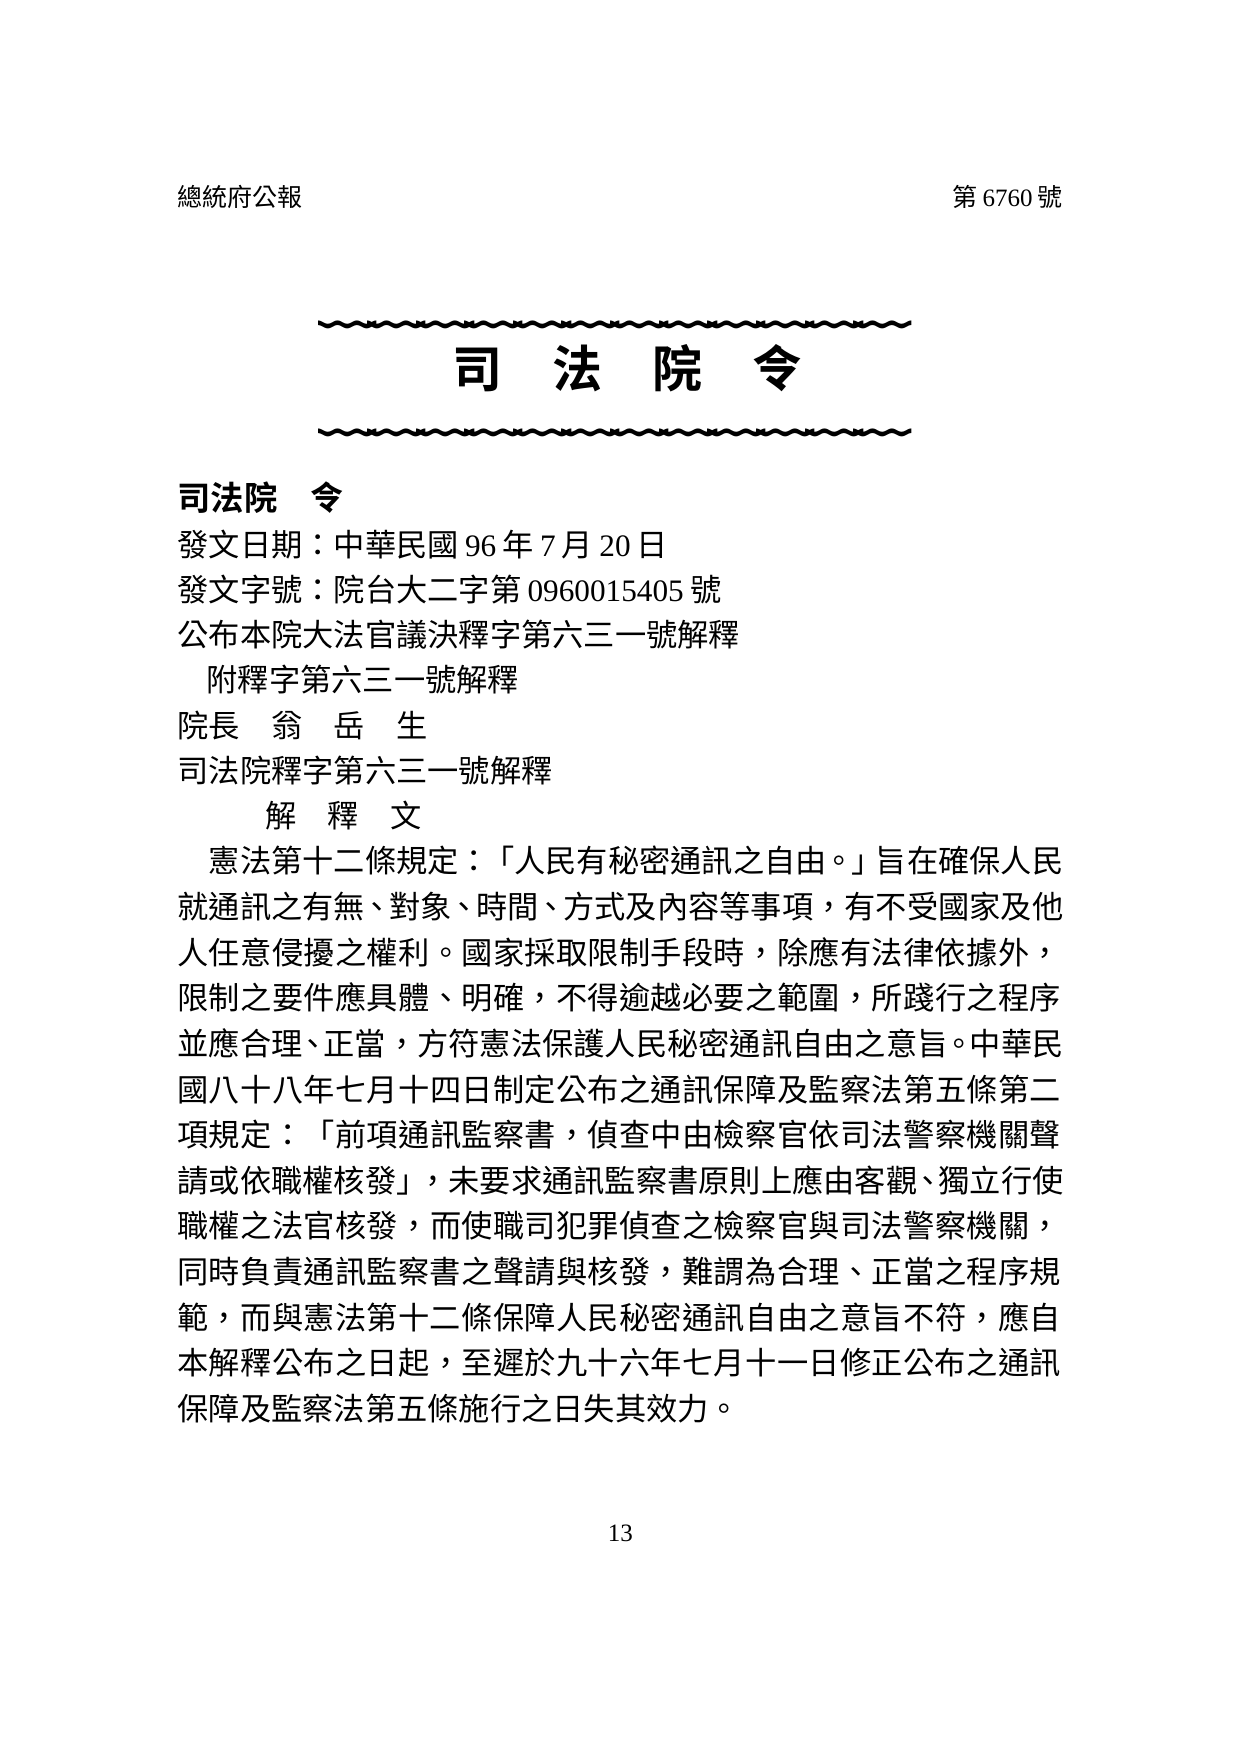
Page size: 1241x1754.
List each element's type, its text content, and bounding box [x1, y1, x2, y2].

text 公布本院大法官議決釋字第六三一號解釋 [177, 610, 1063, 656]
text 司 法 院 令 [192, 341, 1063, 399]
text 發文字號：院台大二字第0960015405號 [177, 565, 1063, 610]
text 院長 翁 岳 生 [177, 701, 1063, 746]
text 司法院釋字第六三一號解釋 [177, 746, 1063, 791]
text 司法院 令 [177, 474, 1063, 520]
text 憲法第十二條規定：「人民有秘密通訊之自由。」旨在確保人民就通訊之有無、對象、時間、方式及內容等事項，有不受國家及他人任意侵擾之權利。國家採取限制手段時，除應有法律依據外，限制之要件應具體、明確，不得逾越必要之範圍，所踐行之程序並應合理、正當，方符憲法保護人民秘密通訊自由之意旨。中華民國八十八年七月十四日制定公布之通訊保障及監察法第五條第二項規定：「前項通訊監察書，偵查中由檢察官依司法警察機關聲請或依職權核發」，未要求通訊監察書原則上應由客觀、獨立行使職權之法官核發，而使職司犯罪偵查之檢察官與司法警察機關，同時負責通訊監察書之聲請與核發，難謂為合理、正當之程序規範，而與憲法第十二條保障人民秘密通訊自由之意旨不符，應自本解釋公布之日起，至遲於九十六年七月十一日修正公布之通訊保障及監察法第五條施行之日失其效力。 [177, 836, 1063, 1429]
text 附釋字第六三一號解釋 [206, 656, 1063, 701]
text 解 釋 文 [265, 791, 1063, 836]
text ﹏﹏﹏﹏﹏﹏﹏﹏﹏﹏﹏﹏ [177, 412, 1063, 437]
text ﹏﹏﹏﹏﹏﹏﹏﹏﹏﹏﹏﹏ [177, 303, 1063, 328]
text 發文日期：中華民國96年7月20日 [177, 520, 1063, 565]
